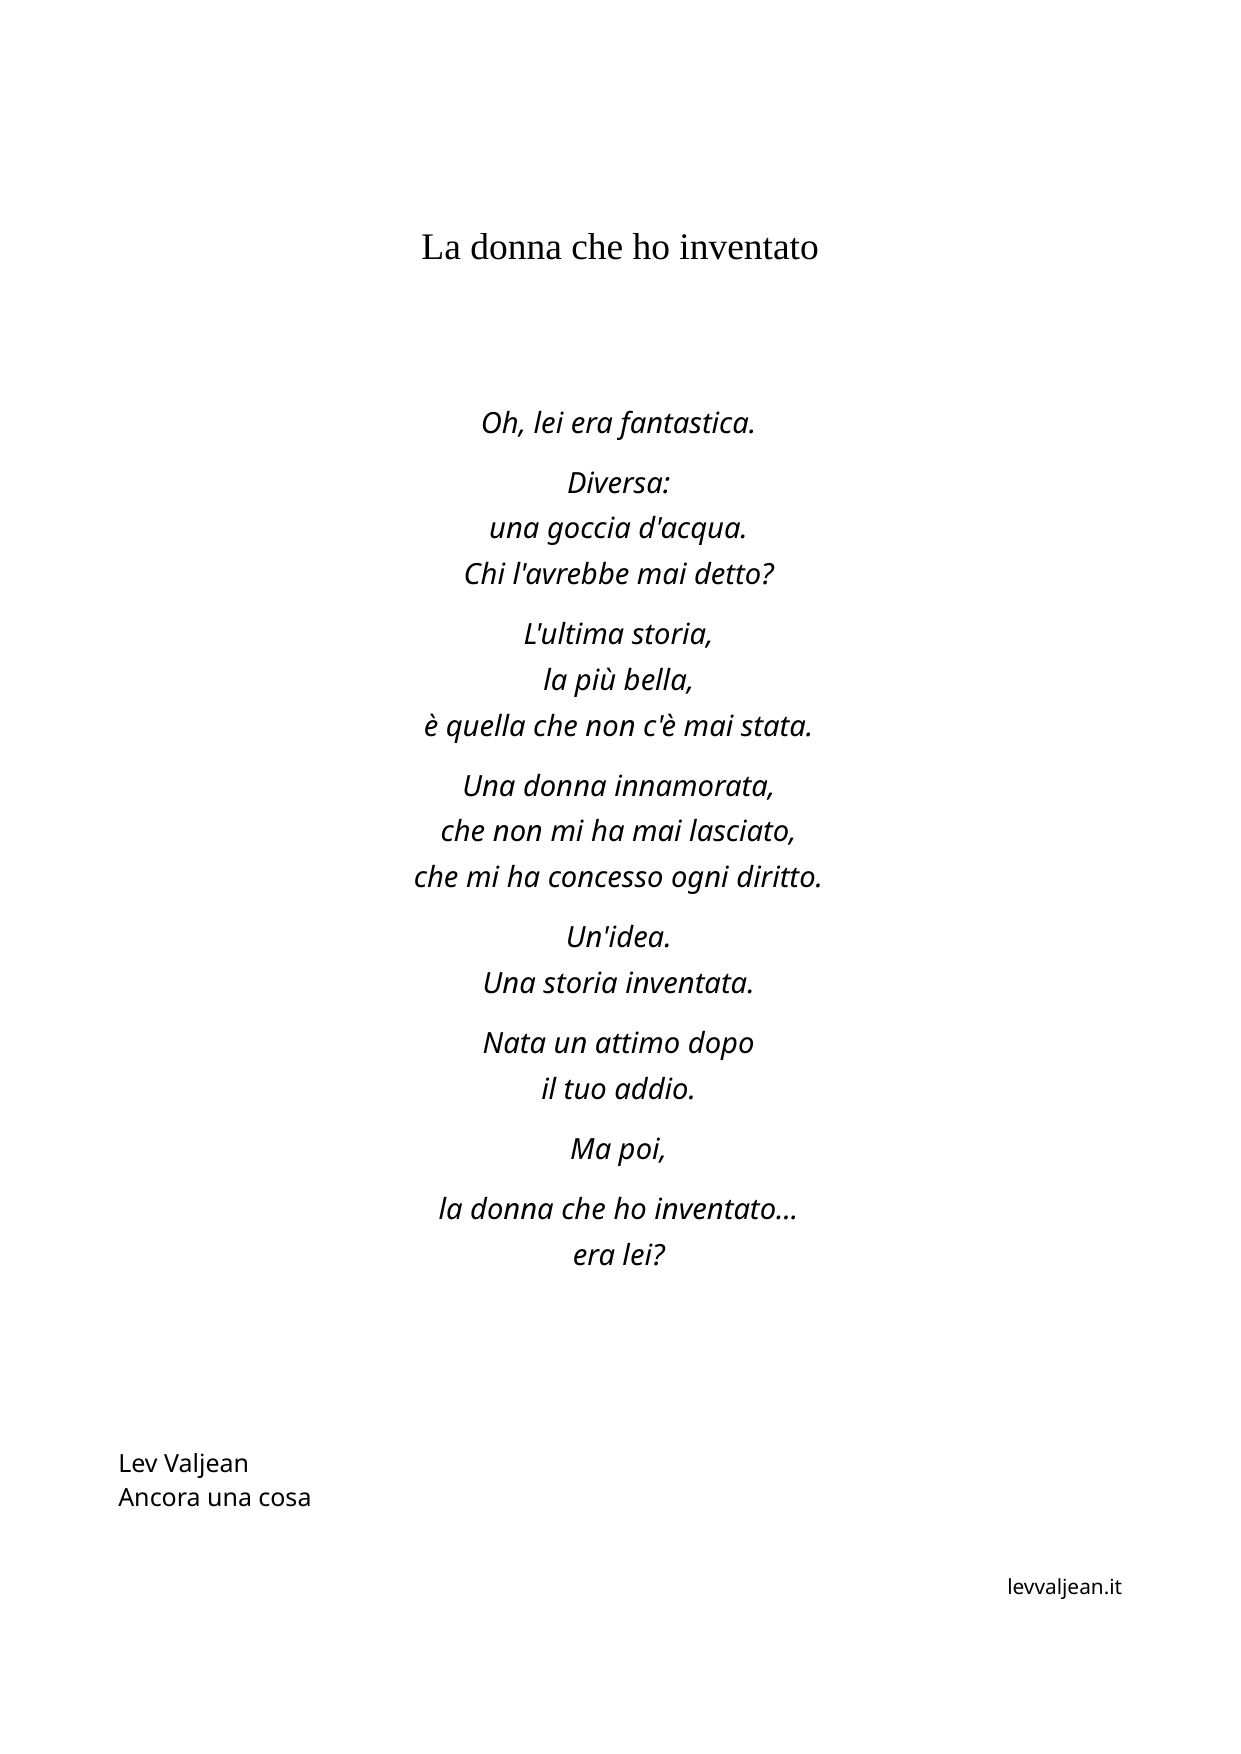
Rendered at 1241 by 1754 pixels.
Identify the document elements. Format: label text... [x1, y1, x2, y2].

text Lev Valjean [118, 1446, 1122, 1480]
text Ancora una cosa [118, 1480, 1122, 1514]
text Nata un attimo dopo il tuo addio. [118, 1022, 1122, 1108]
text la donna che ho inventato... era lei? [118, 1188, 1122, 1274]
text Una donna innamorata, che non mi ha mai lasciato, che mi ha concesso ogni diritto. [118, 765, 1122, 896]
text Ma poi, [118, 1128, 1122, 1168]
text levvaljean.it [118, 1572, 1122, 1601]
text La donna che ho inventato [118, 224, 1122, 267]
text Diversa: una goccia d'acqua. Chi l'avrebbe mai detto? [118, 462, 1122, 593]
text L'ultima storia, la più bella, è quella che non c'è mai stata. [118, 613, 1122, 744]
text Oh, lei era fantastica. [118, 402, 1122, 442]
text Un'idea. Una storia inventata. [118, 916, 1122, 1002]
